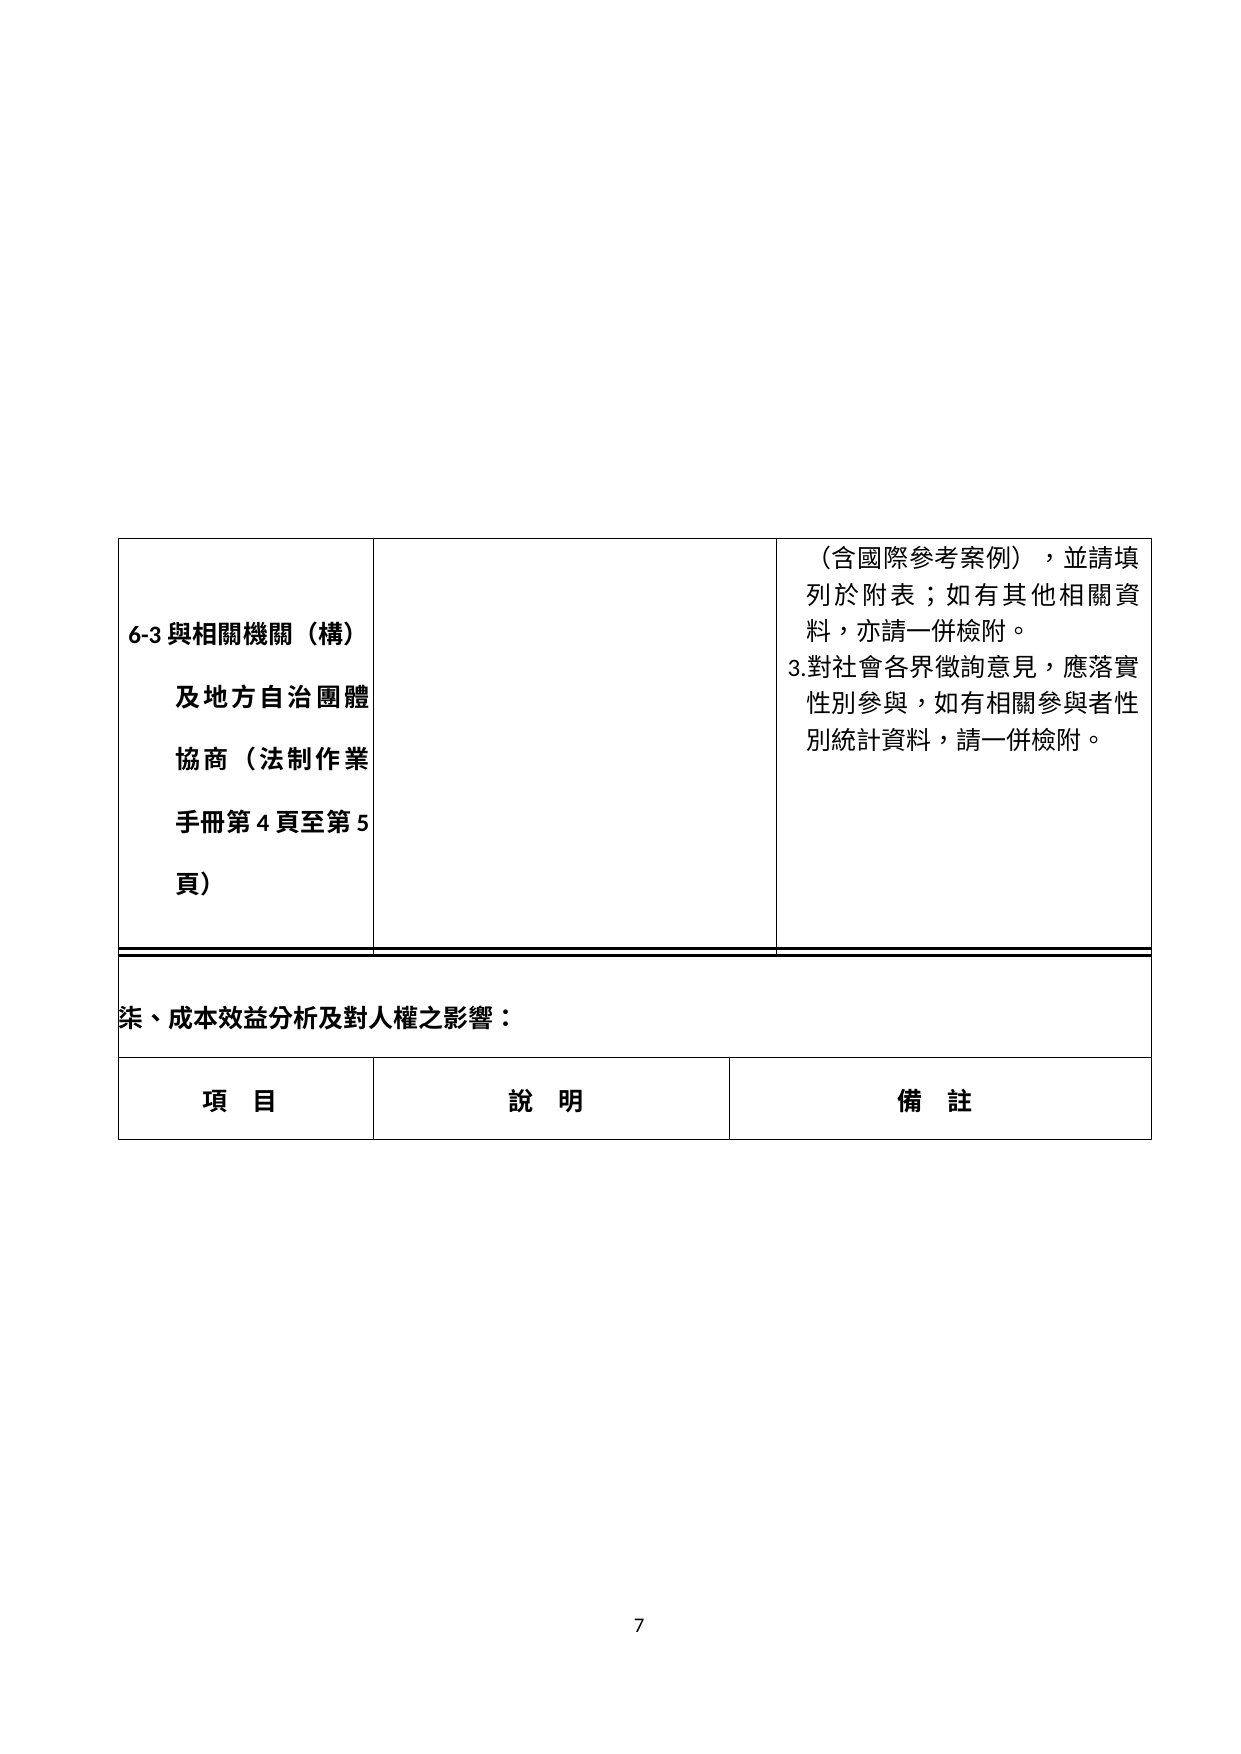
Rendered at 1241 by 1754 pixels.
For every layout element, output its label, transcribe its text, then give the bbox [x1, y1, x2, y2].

table_cell 柒、成本效益分析及對人權之影響： [119, 957, 1151, 1057]
table_cell [119, 950, 373, 954]
table_cell [777, 950, 1151, 954]
table_cell 備 註 [730, 1058, 1151, 1139]
table_cell [374, 539, 776, 947]
table_cell 說 明 [374, 1058, 729, 1139]
table_cell [374, 950, 776, 954]
table_cell 6-3 與相關機關（構）及地方自治團體協商（法制作業手冊第4頁至第5頁） [119, 539, 373, 947]
table_cell （含國際參考案例），並請填列於附表；如有其他相關資料，亦請一併檢附。 3.對社會各界徵詢意見，應落實性別參與，如有相關參與者性別統計資料，請一併檢附。 [777, 539, 1151, 947]
table_cell 項 目 [119, 1058, 373, 1139]
